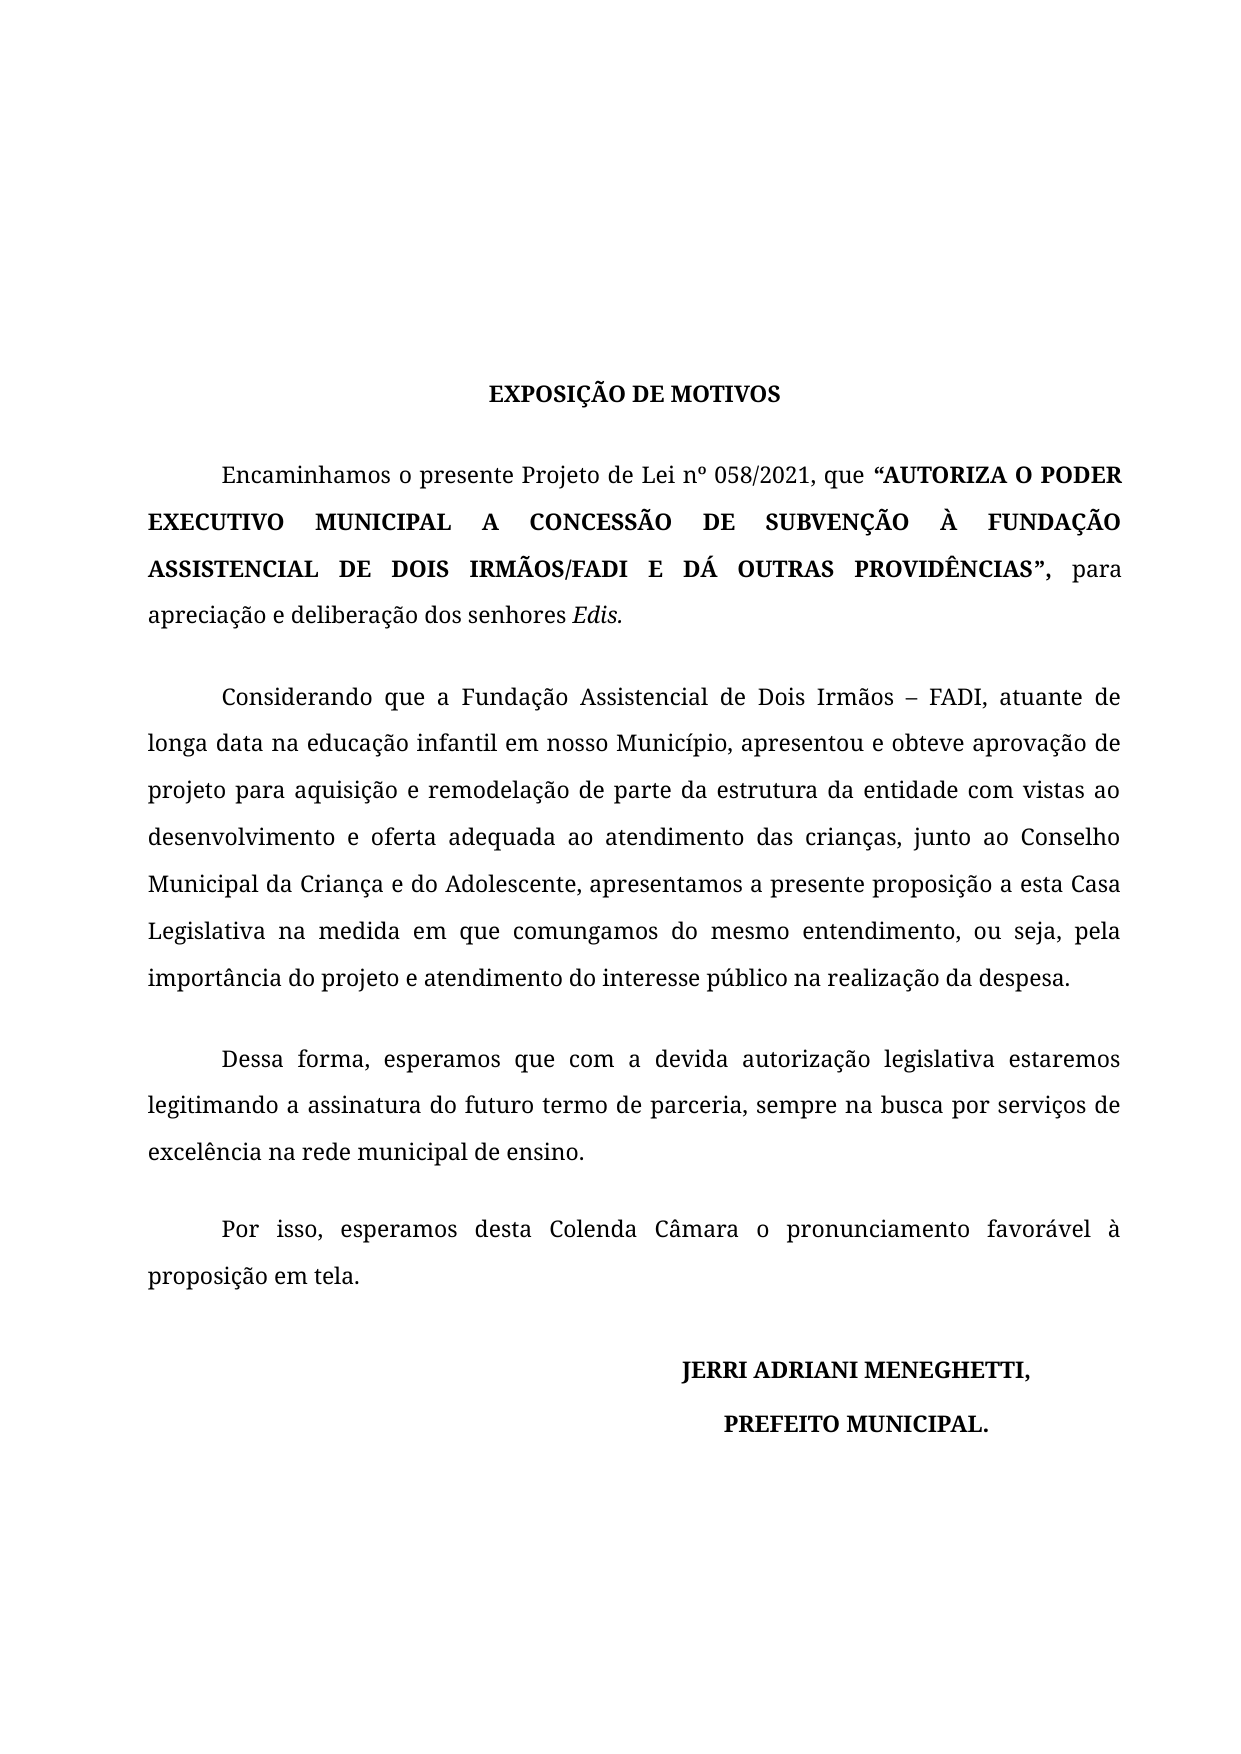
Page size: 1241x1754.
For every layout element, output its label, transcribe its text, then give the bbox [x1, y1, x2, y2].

text JERRI ADRIANI MENEGHETTI, [591, 1354, 1122, 1385]
text Dessa forma, esperamos que com a devida autorização legislativa estaremos legitimando a assinatura do futuro termo de parceria, sempre na busca por serviços de excelência na rede municipal de ensino. [148, 1043, 1122, 1168]
text EXPOSIÇÃO DE MOTIVOS [148, 378, 1122, 409]
text Por isso, esperamos desta Colenda Câmara o pronunciamento favorável à proposição em tela. [148, 1213, 1122, 1291]
text PREFEITO MUNICIPAL. [591, 1408, 1122, 1439]
text Encaminhamos o presente Projeto de Lei nº 058/2021, que “AUTORIZA O PODER EXECUTIVO MUNICIPAL A CONCESSÃO DE SUBVENÇÃO À FUNDAÇÃO ASSISTENCIAL DE DOIS IRMÃOS/FADI E DÁ OUTRAS PROVIDÊNCIAS”, para apreciação e deliberação dos senhores Edis. [148, 459, 1122, 631]
text Considerando que a Fundação Assistencial de Dois Irmãos – FADI, atuante de longa data na educação infantil em nosso Município, apresentou e obteve aprovação de projeto para aquisição e remodelação de parte da estrutura da entidade com vistas ao desenvolvimento e oferta adequada ao atendimento das crianças, junto ao Conselho Municipal da Criança e do Adolescente, apresentamos a presente proposição a esta Casa Legislativa na medida em que comungamos do mesmo entendimento, ou seja, pela importância do projeto e atendimento do interesse público na realização da despesa. [148, 680, 1122, 993]
